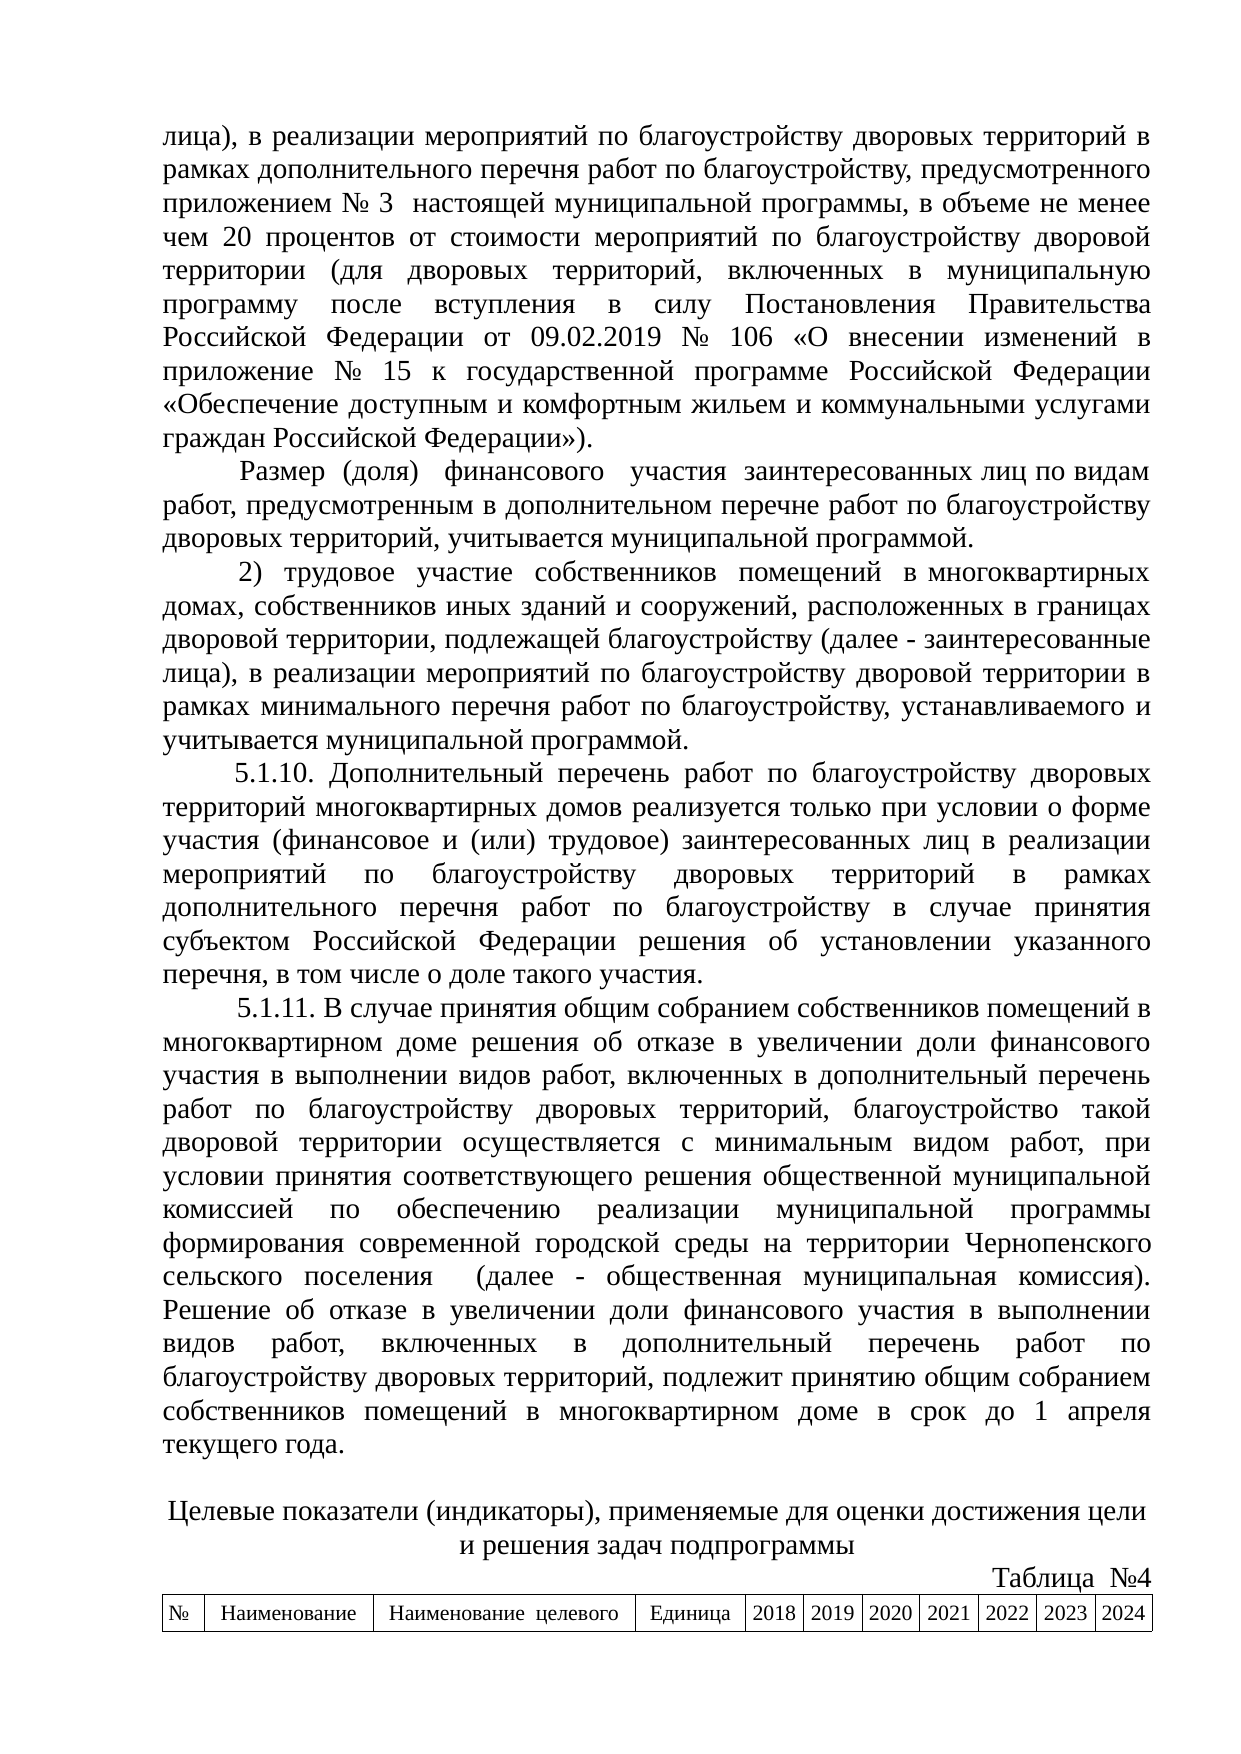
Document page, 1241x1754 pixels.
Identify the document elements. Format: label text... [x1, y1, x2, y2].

table_header Наименование целевого [374, 1595, 635, 1631]
table_header 2023 [1037, 1595, 1095, 1631]
text лица), в реализации мероприятий по благоустройству дворовых территорий в рамках дополнительного перечня работ по благоустройству, предусмотренного приложением № 3 настоящей муниципальной программы, в объеме не менее чем 20 процентов от стоимости мероприятий по благоустройству дворовой территории (для дворовых территорий, включенных в муниципальную программу после вступления в силу Постановления Правительства Российской Федерации от 09.02.2019 № 106 «О внесении изменений в приложение № 15 к государственной программе Российской Федерации «Обеспечение доступным и комфортным жильем и коммунальными услугами граждан Российской Федерации»). [162, 118, 1152, 453]
table_header 2019 [804, 1595, 862, 1631]
text Таблица №4 [162, 1560, 1152, 1594]
text 5.1.11. В случае принятия общим собранием собственников помещений в многоквартирном доме решения об отказе в увеличении доли финансового участия в выполнении видов работ, включенных в дополнительный перечень работ по благоустройству дворовых территорий, благоустройство такой дворовой территории осуществляется с минимальным видом работ, при условии принятия соответствующего решения общественной муниципальной комиссией по обеспечению реализации муниципальной программы формирования современной городской среды на территории Чернопенского сельского поселения (далее - общественная муниципальная комиссия). Решение об отказе в увеличении доли финансового участия в выполнении видов работ, включенных в дополнительный перечень работ по благоустройству дворовых территорий, подлежит принятию общим собранием собственников помещений в многоквартирном доме в срок до 1 апреля текущего года. [162, 990, 1152, 1460]
table_header 2020 [863, 1595, 919, 1631]
table_header Наименование [205, 1595, 373, 1631]
text Размер (доля) финансового участия заинтересованных лиц по видам работ, предусмотренным в дополнительном перечне работ по благоустройству дворовых территорий, учитывается муниципальной программой. [162, 453, 1152, 554]
table_header 2024 [1096, 1595, 1152, 1631]
table_header 2022 [979, 1595, 1036, 1631]
text Целевые показатели (индикаторы), применяемые для оценки достижения цели и решения задач подпрограммы [162, 1493, 1152, 1560]
table_header № [163, 1595, 204, 1631]
table_header 2021 [920, 1595, 978, 1631]
text 2) трудовое участие собственников помещений в многоквартирных домах, собственников иных зданий и сооружений, расположенных в границах дворовой территории, подлежащей благоустройству (далее - заинтересованные лица), в реализации мероприятий по благоустройству дворовой территории в рамках минимального перечня работ по благоустройству, устанавливаемого и учитывается муниципальной программой. [162, 554, 1152, 755]
table_header Единица [636, 1595, 745, 1631]
text 5.1.10. Дополнительный перечень работ по благоустройству дворовых территорий многоквартирных домов реализуется только при условии о форме участия (финансовое и (или) трудовое) заинтересованных лиц в реализации мероприятий по благоустройству дворовых территорий в рамках дополнительного перечня работ по благоустройству в случае принятия субъектом Российской Федерации решения об установлении указанного перечня, в том числе о доле такого участия. [162, 755, 1152, 990]
table_header 2018 [746, 1595, 803, 1631]
